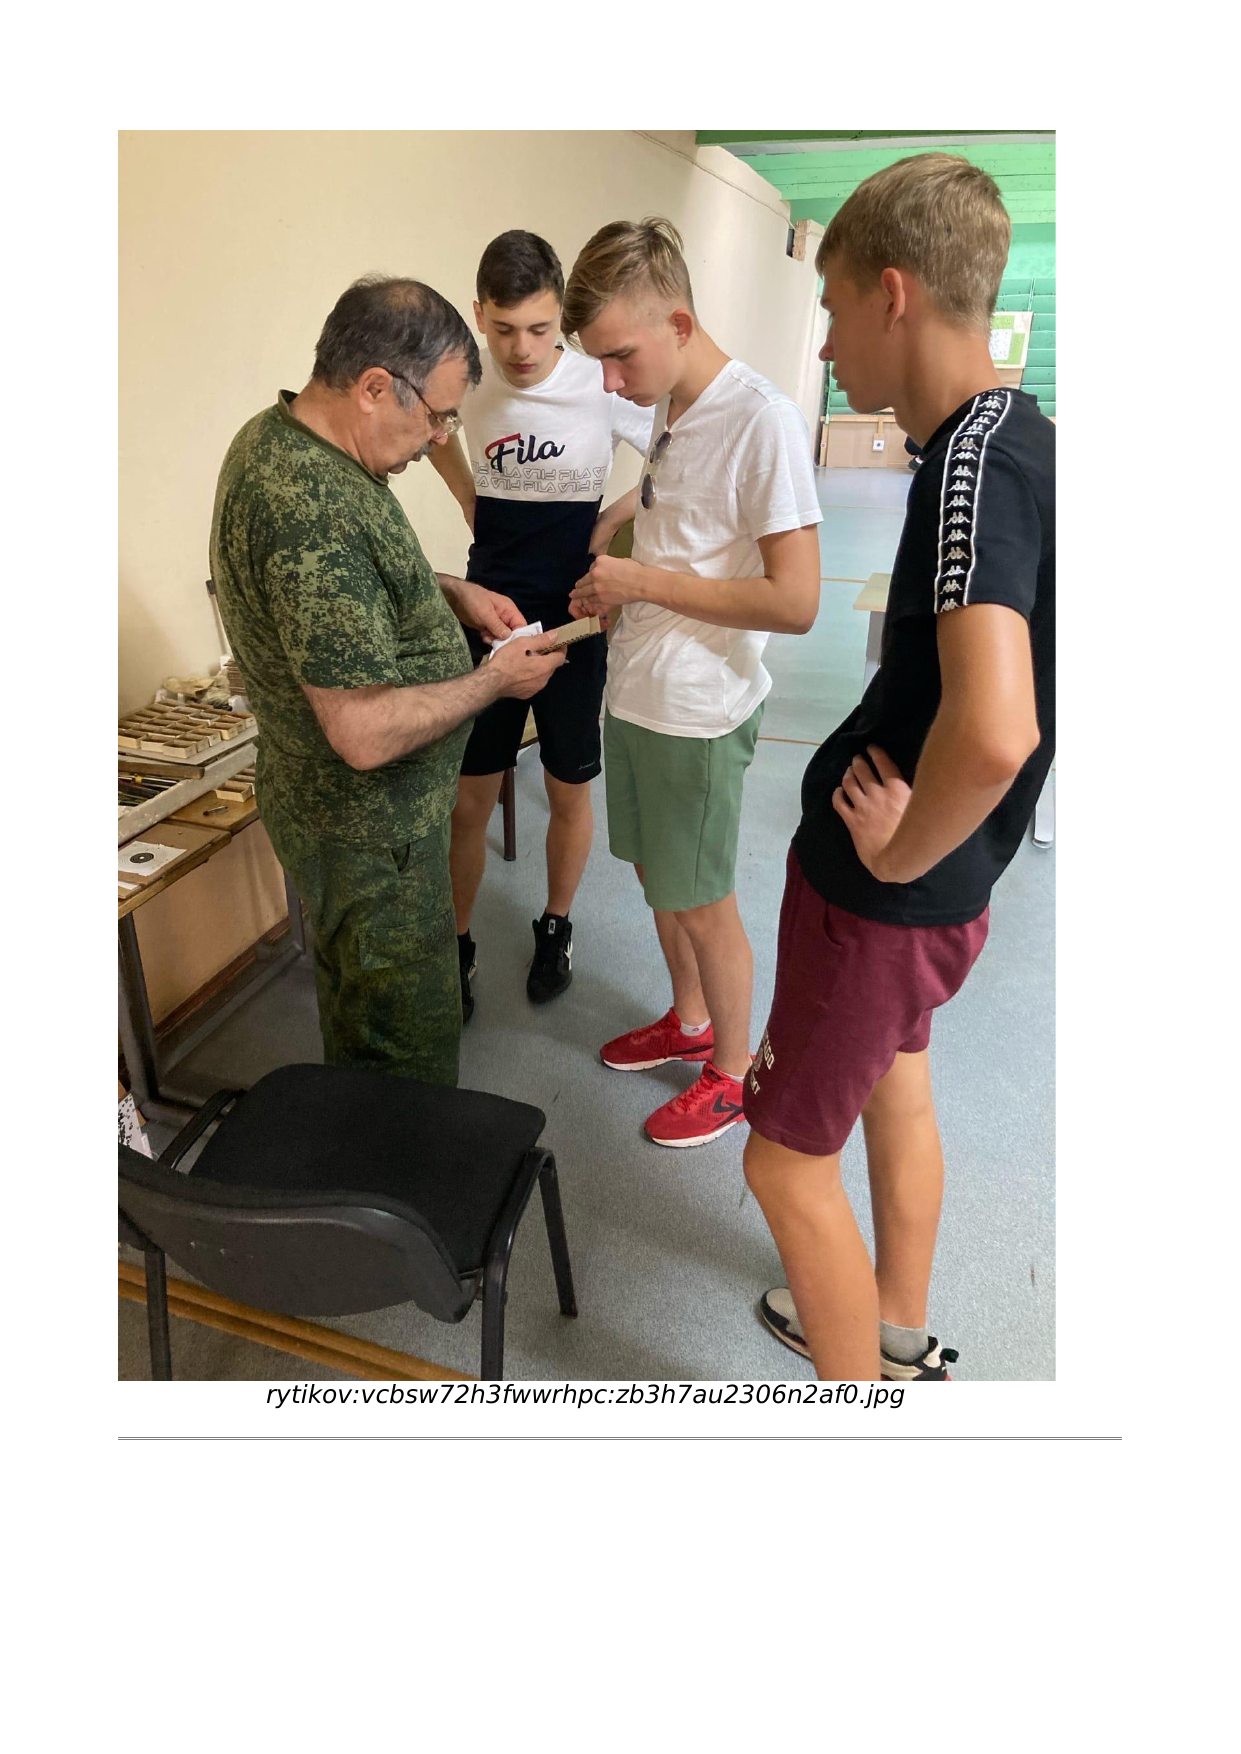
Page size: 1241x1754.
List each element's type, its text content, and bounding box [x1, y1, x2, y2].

picture [118, 130, 1056, 1381]
text rytikov:vcbsw72h3fwwrhpc:zb3h7au2306n2af0.jpg [118, 1381, 1056, 1410]
